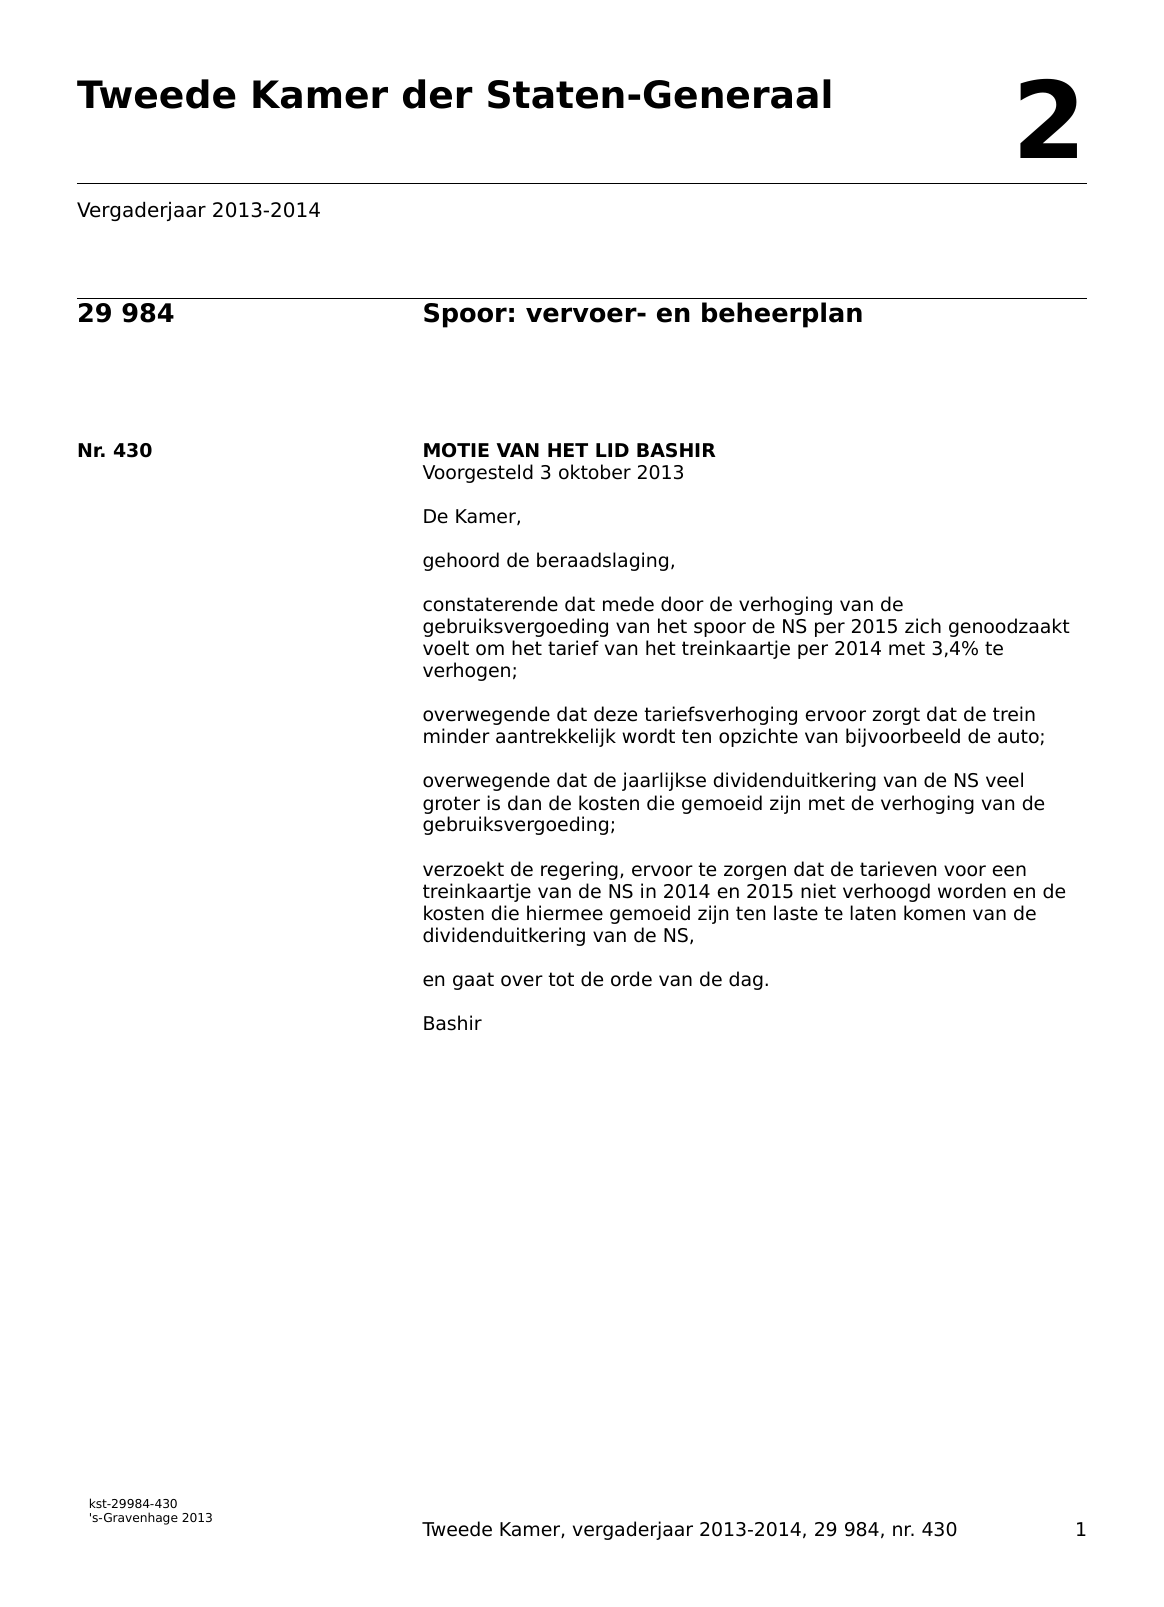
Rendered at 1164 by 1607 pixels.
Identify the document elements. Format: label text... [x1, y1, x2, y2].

text kst-29984-430 [88, 1497, 323, 1511]
table_header 2 [886, 59, 1087, 183]
text overwegende dat deze tariefsverhoging ervoor zorgt dat de trein minder aantrekkelijk wordt ten opzichte van bijvoorbeeld de auto; [422, 704, 1087, 748]
subtitle Nr. 430 MOTIE VAN HET LID BASHIR [77, 440, 1087, 462]
text Voorgesteld 3 oktober 2013 [422, 462, 1087, 484]
text constaterende dat mede door de verhoging van de gebruiksvergoeding van het spoor de NS per 2015 zich genoodzaakt voelt om het tarief van het treinkaartje per 2014 met 3,4% te verhogen; [422, 594, 1087, 682]
table_cell Vergaderjaar 2013-2014 [77, 184, 1087, 298]
text overwegende dat de jaarlijkse dividenduitkering van de NS veel groter is dan de kosten die gemoeid zijn met de verhoging van de gebruiksvergoeding; [422, 770, 1087, 836]
text 's-Gravenhage 2013 [88, 1511, 323, 1525]
text en gaat over tot de orde van de dag. [422, 969, 1087, 991]
text Bashir [422, 1013, 1087, 1035]
text gehoord de beraadslaging, [422, 550, 1087, 572]
table_header Tweede Kamer der Staten-Generaal [77, 59, 886, 183]
subtitle 29 984 Spoor: vervoer- en beheerplan [77, 299, 1087, 329]
text verzoekt de regering, ervoor te zorgen dat de tarieven voor een treinkaartje van de NS in 2014 en 2015 niet verhoogd worden en de kosten die hiermee gemoeid zijn ten laste te laten komen van de dividenduitkering van de NS, [422, 858, 1087, 946]
text De Kamer, [422, 506, 1087, 528]
